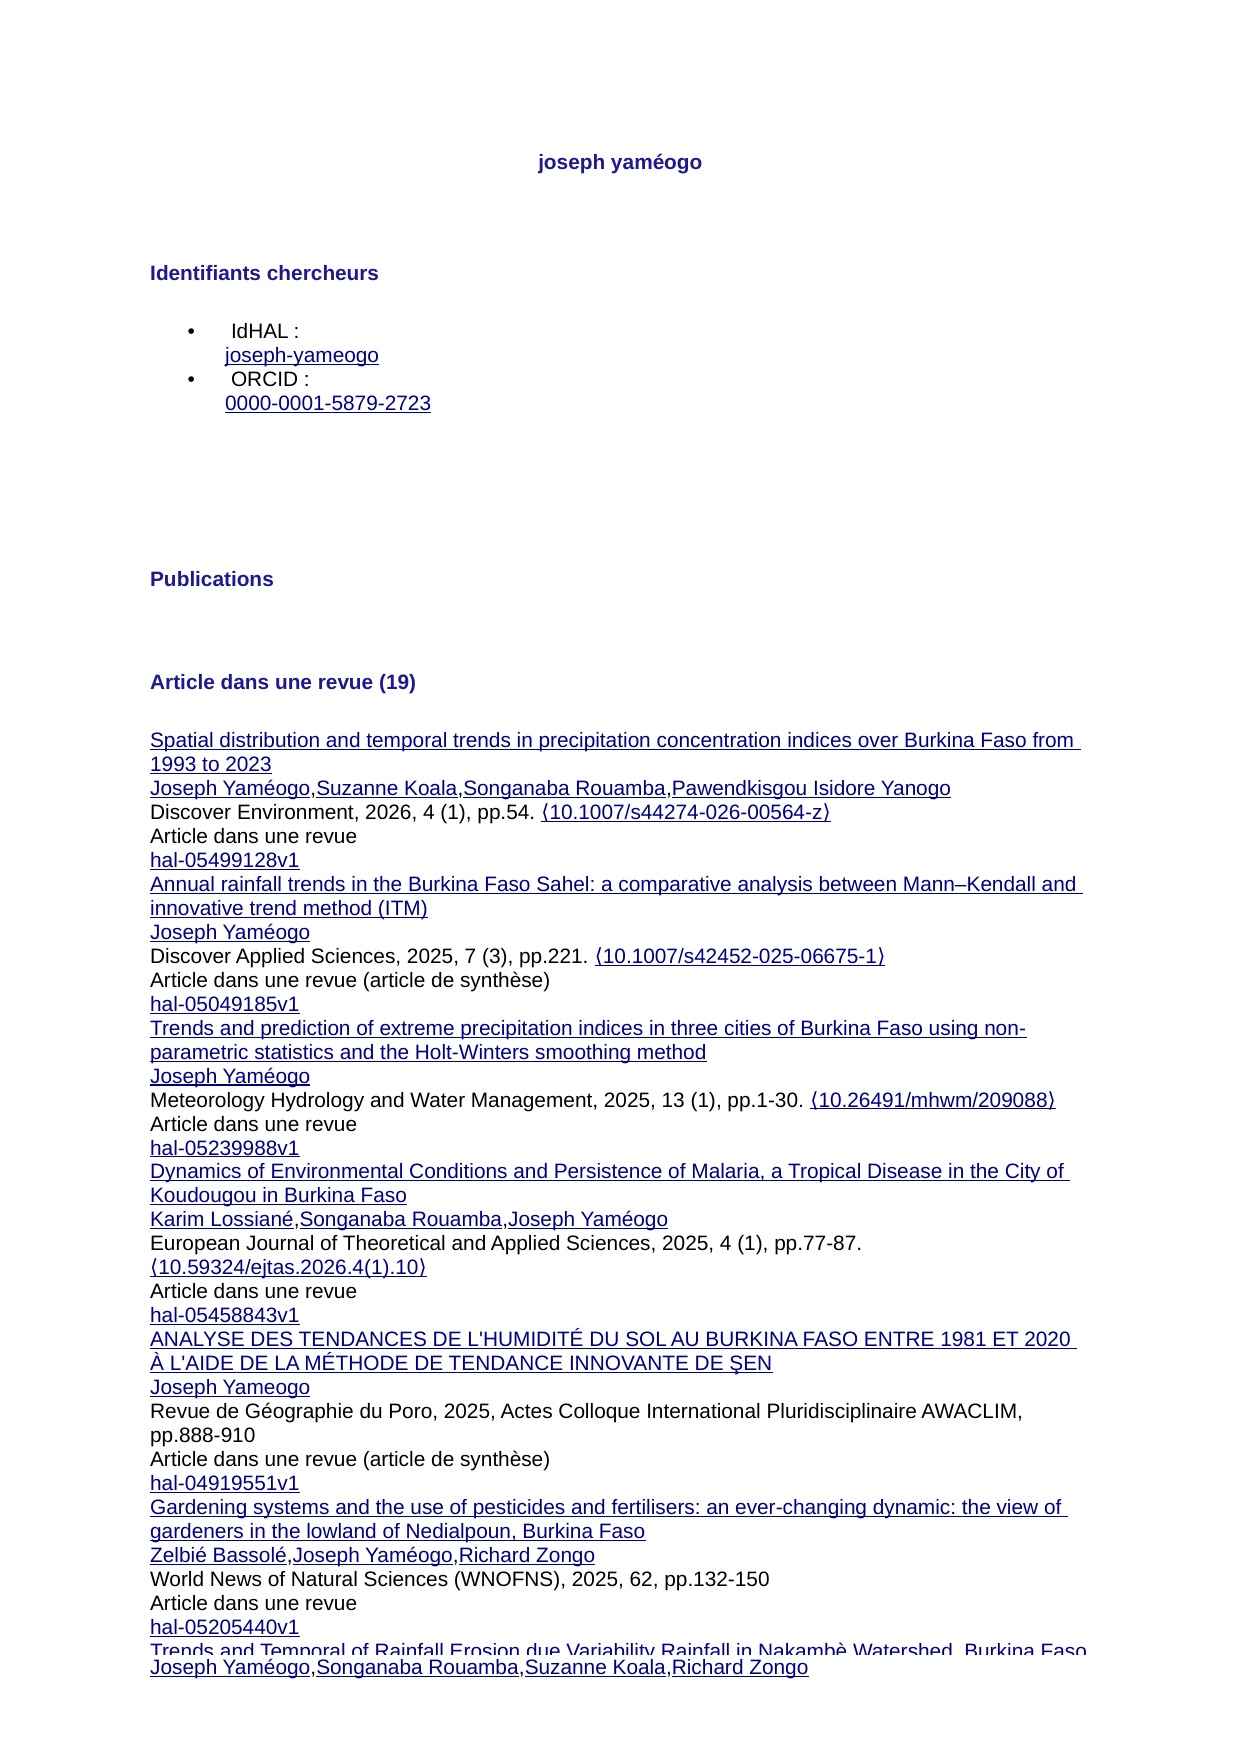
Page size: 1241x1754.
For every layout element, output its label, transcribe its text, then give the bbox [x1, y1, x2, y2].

table_header Spatial distribution and temporal trends in precipitation concentration indices over Burkina Faso from 1993 to 2023 Joseph Yaméogo,Suzanne Koala,Songanaba Rouamba,Pawendkisgou Isidore Yanogo Discover Environment, 2026, 4 (1), pp.54. ⟨10.1007/s44274-026-00564-z⟩ Article dans une revue hal-05499128v1 [150, 728, 1090, 872]
subtitle Identifiants chercheurs [150, 260, 1090, 284]
table_cell Dynamics of Environmental Conditions and Persistence of Malaria, a Tropical Disease in the City of Koudougou in Burkina Faso Karim Lossiané,Songanaba Rouamba,Joseph Yaméogo European Journal of Theoretical and Applied Sciences, 2025, 4 (1), pp.77-87. ⟨10.59324/ejtas.2026.4(1).10⟩ Article dans une revue hal-05458843v1 [150, 1159, 1090, 1327]
table_cell Trends and prediction of extreme precipitation indices in three cities of Burkina Faso using non-parametric statistics and the Holt-Winters smoothing method Joseph Yaméogo Meteorology Hydrology and Water Management, 2025, 13 (1), pp.1-30. ⟨10.26491/mhwm/209088⟩ Article dans une revue hal-05239988v1 [150, 1016, 1090, 1159]
list joseph-yameogo [187, 343, 1090, 367]
table_cell Gardening systems and the use of pesticides and fertilisers: an ever-changing dynamic: the view of gardeners in the lowland of Nedialpoun, Burkina Faso Zelbié Bassolé,Joseph Yaméogo,Richard Zongo World News of Natural Sciences (WNOFNS), 2025, 62, pp.132-150 Article dans une revue hal-05205440v1 [150, 1495, 1090, 1638]
list IdHAL : [187, 319, 1090, 343]
list 0000-0001-5879-2723 [187, 391, 1090, 414]
list ORCID : [187, 367, 1090, 391]
table_cell Annual rainfall trends in the Burkina Faso Sahel: a comparative analysis between Mann–Kendall and innovative trend method (ITM) Joseph Yaméogo Discover Applied Sciences, 2025, 7 (3), pp.221. ⟨10.1007/s42452-025-06675-1⟩ Article dans une revue (article de synthèse) hal-05049185v1 [150, 872, 1090, 1016]
subtitle Article dans une revue (19) [150, 670, 1090, 694]
subtitle joseph yaméogo [150, 150, 1090, 174]
table_cell ANALYSE DES TENDANCES DE L'HUMIDITÉ DU SOL AU BURKINA FASO ENTRE 1981 ET 2020 À L'AIDE DE LA MÉTHODE DE TENDANCE INNOVANTE DE ŞEN Joseph Yameogo Revue de Géographie du Poro, 2025, Actes Colloque International Pluridisciplinaire AWACLIM, pp.888-910 Article dans une revue (article de synthèse) hal-04919551v1 [150, 1327, 1090, 1495]
subtitle Publications [150, 567, 1090, 591]
table_cell Trends and Temporal of Rainfall Erosion due Variability Rainfall in Nakambè Watershed, Burkina Faso Joseph Yaméogo,Songanaba Rouamba,Suzanne Koala,Richard Zongo [150, 1639, 1090, 1679]
